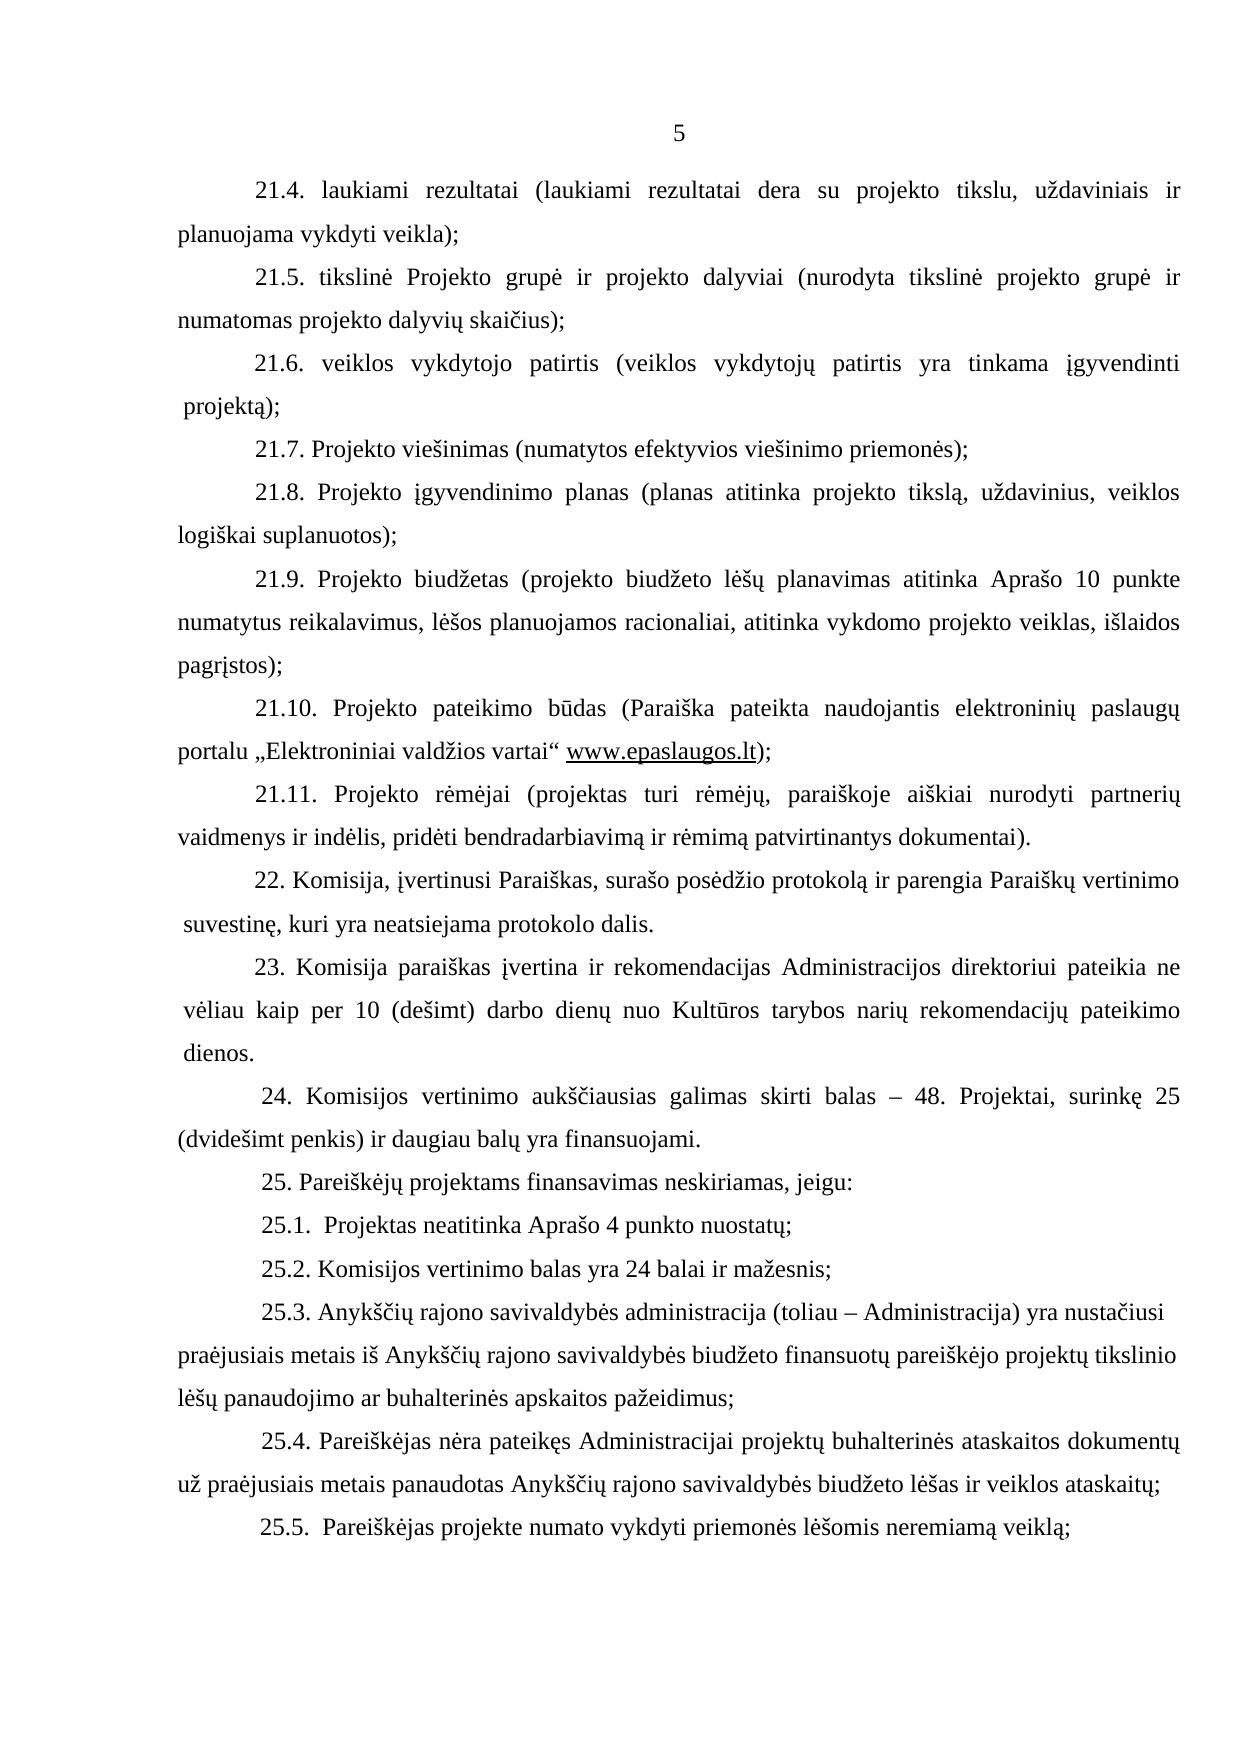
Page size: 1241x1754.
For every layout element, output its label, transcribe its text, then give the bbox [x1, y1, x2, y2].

text 21.11. Projekto rėmėjai (projektas turi rėmėjų, paraiškoje aiškiai nurodyti partnerių vaidmenys ir indėlis, pridėti bendradarbiavimą ir rėmimą patvirtinantys dokumentai). [177, 779, 1181, 851]
text 23. Komisija paraiškas įvertina ir rekomendacijas Administracijos direktoriui pateikia ne vėliau kaip per 10 (dešimt) darbo dienų nuo Kultūros tarybos narių rekomendacijų pateikimo dienos. [183, 952, 1181, 1067]
text 21.10. Projekto pateikimo būdas (Paraiška pateikta naudojantis elektroninių paslaugų portalu „Elektroniniai valdžios vartai“ www.epaslaugos.lt); [177, 693, 1181, 765]
text 25.3. Anykščių rajono savivaldybės administracija (toliau – Administracija) yra nustačiusi praėjusiais metais iš Anykščių rajono savivaldybės biudžeto finansuotų pareiškėjo projektų tikslinio lėšų panaudojimo ar buhalterinės apskaitos pažeidimus; [177, 1297, 1181, 1412]
text 25.2. Komisijos vertinimo balas yra 24 balai ir mažesnis; [177, 1254, 1181, 1282]
text 21.9. Projekto biudžetas (projekto biudžeto lėšų planavimas atitinka Aprašo 10 punkte numatytus reikalavimus, lėšos planuojamos racionaliai, atitinka vykdomo projekto veiklas, išlaidos pagrįstos); [177, 564, 1181, 679]
text 25.4. Pareiškėjas nėra pateikęs Administracijai projektų buhalterinės ataskaitos dokumentų už praėjusiais metais panaudotas Anykščių rajono savivaldybės biudžeto lėšas ir veiklos ataskaitų; [177, 1426, 1181, 1498]
text 25.5. Pareiškėjas projekte numato vykdyti priemonės lėšomis neremiamą veiklą; [177, 1512, 1181, 1541]
text 21.6. veiklos vykdytojo patirtis (veiklos vykdytojų patirtis yra tinkama įgyvendinti projektą); [183, 348, 1181, 420]
text 21.4. laukiami rezultatai (laukiami rezultatai dera su projekto tikslu, uždaviniais ir planuojama vykdyti veikla); [177, 176, 1181, 247]
text 21.8. Projekto įgyvendinimo planas (planas atitinka projekto tikslą, uždavinius, veiklos logiškai suplanuotos); [177, 477, 1181, 549]
text 22. Komisija, įvertinusi Paraiškas, surašo posėdžio protokolą ir parengia Paraiškų vertinimo suvestinę, kuri yra neatsiejama protokolo dalis. [183, 866, 1181, 937]
text 21.5. tikslinė Projekto grupė ir projekto dalyviai (nurodyta tikslinė projekto grupė ir numatomas projekto dalyvių skaičius); [177, 262, 1181, 334]
text 21.7. Projekto viešinimas (numatytos efektyvios viešinimo priemonės); [177, 434, 1181, 463]
text 25.1. Projektas neatitinka Aprašo 4 punkto nuostatų; [177, 1211, 1181, 1239]
text 24. Komisijos vertinimo aukščiausias galimas skirti balas – 48. Projektai, surinkę 25 (dvidešimt penkis) ir daugiau balų yra finansuojami. [177, 1081, 1181, 1153]
text 25. Pareiškėjų projektams finansavimas neskiriamas, jeigu: [177, 1167, 1181, 1196]
